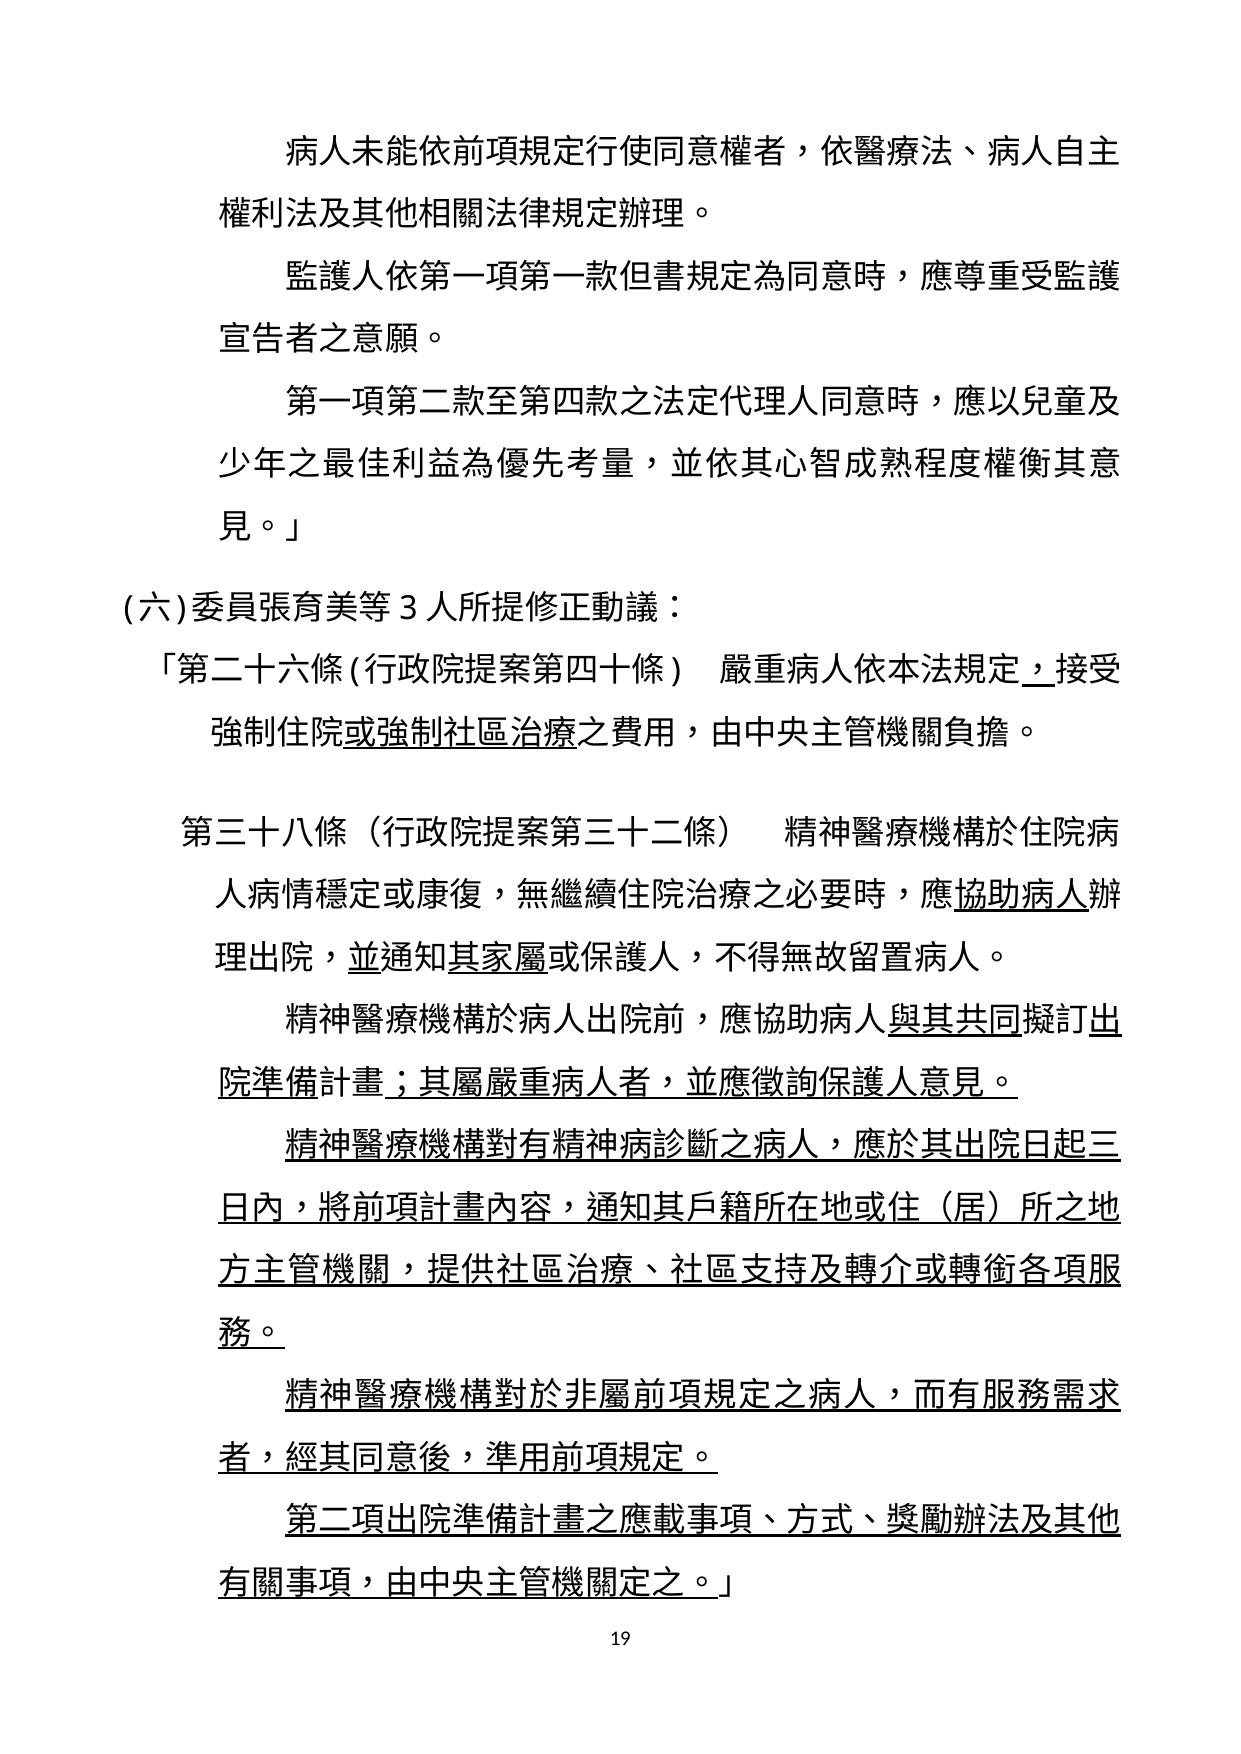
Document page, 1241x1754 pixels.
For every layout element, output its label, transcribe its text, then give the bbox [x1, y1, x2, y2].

text 監護人依第一項第一款但書規定為同意時，應尊重受監護宣告者之意願。 [218, 232, 1122, 357]
text 第三十八條（行政院提案第三十二條） 精神醫療機構於住院病人病情穩定或康復，無繼續住院治療之必要時，應協助病人辦理出院，並通知其家屬或保護人，不得無故留置病人。 [181, 788, 1122, 976]
text 精神醫療機構對於非屬前項規定之病人，而有服務需求者，經其同意後，準用前項規定。 [218, 1351, 1122, 1476]
text 第二項出院準備計畫之應載事項、方式、獎勵辦法及其他有關事項，由中央主管機關定之。」 [218, 1476, 1122, 1601]
text 「第二十六條(行政院提案第四十條) 嚴重病人依本法規定，接受強制住院或強制社區治療之費用，由中央主管機關負擔。 [143, 626, 1122, 751]
subtitle (六)委員張育美等3人所提修正動議： [118, 563, 1122, 626]
text 精神醫療機構於病人出院前，應協助病人與其共同擬訂出院準備計畫；其屬嚴重病人者，並應徵詢保護人意見。 [218, 976, 1122, 1101]
text 第一項第二款至第四款之法定代理人同意時，應以兒童及少年之最佳利益為優先考量，並依其心智成熟程度權衡其意見。」 [218, 357, 1122, 544]
text 病人未能依前項規定行使同意權者，依醫療法、病人自主權利法及其他相關法律規定辦理。 [218, 107, 1122, 232]
text 精神醫療機構對有精神病診斷之病人，應於其出院日起三日內，將前項計畫內容，通知其戶籍所在地或住（居）所之地方主管機關，提供社區治療、社區支持及轉介或轉銜各項服務。 [218, 1101, 1122, 1351]
